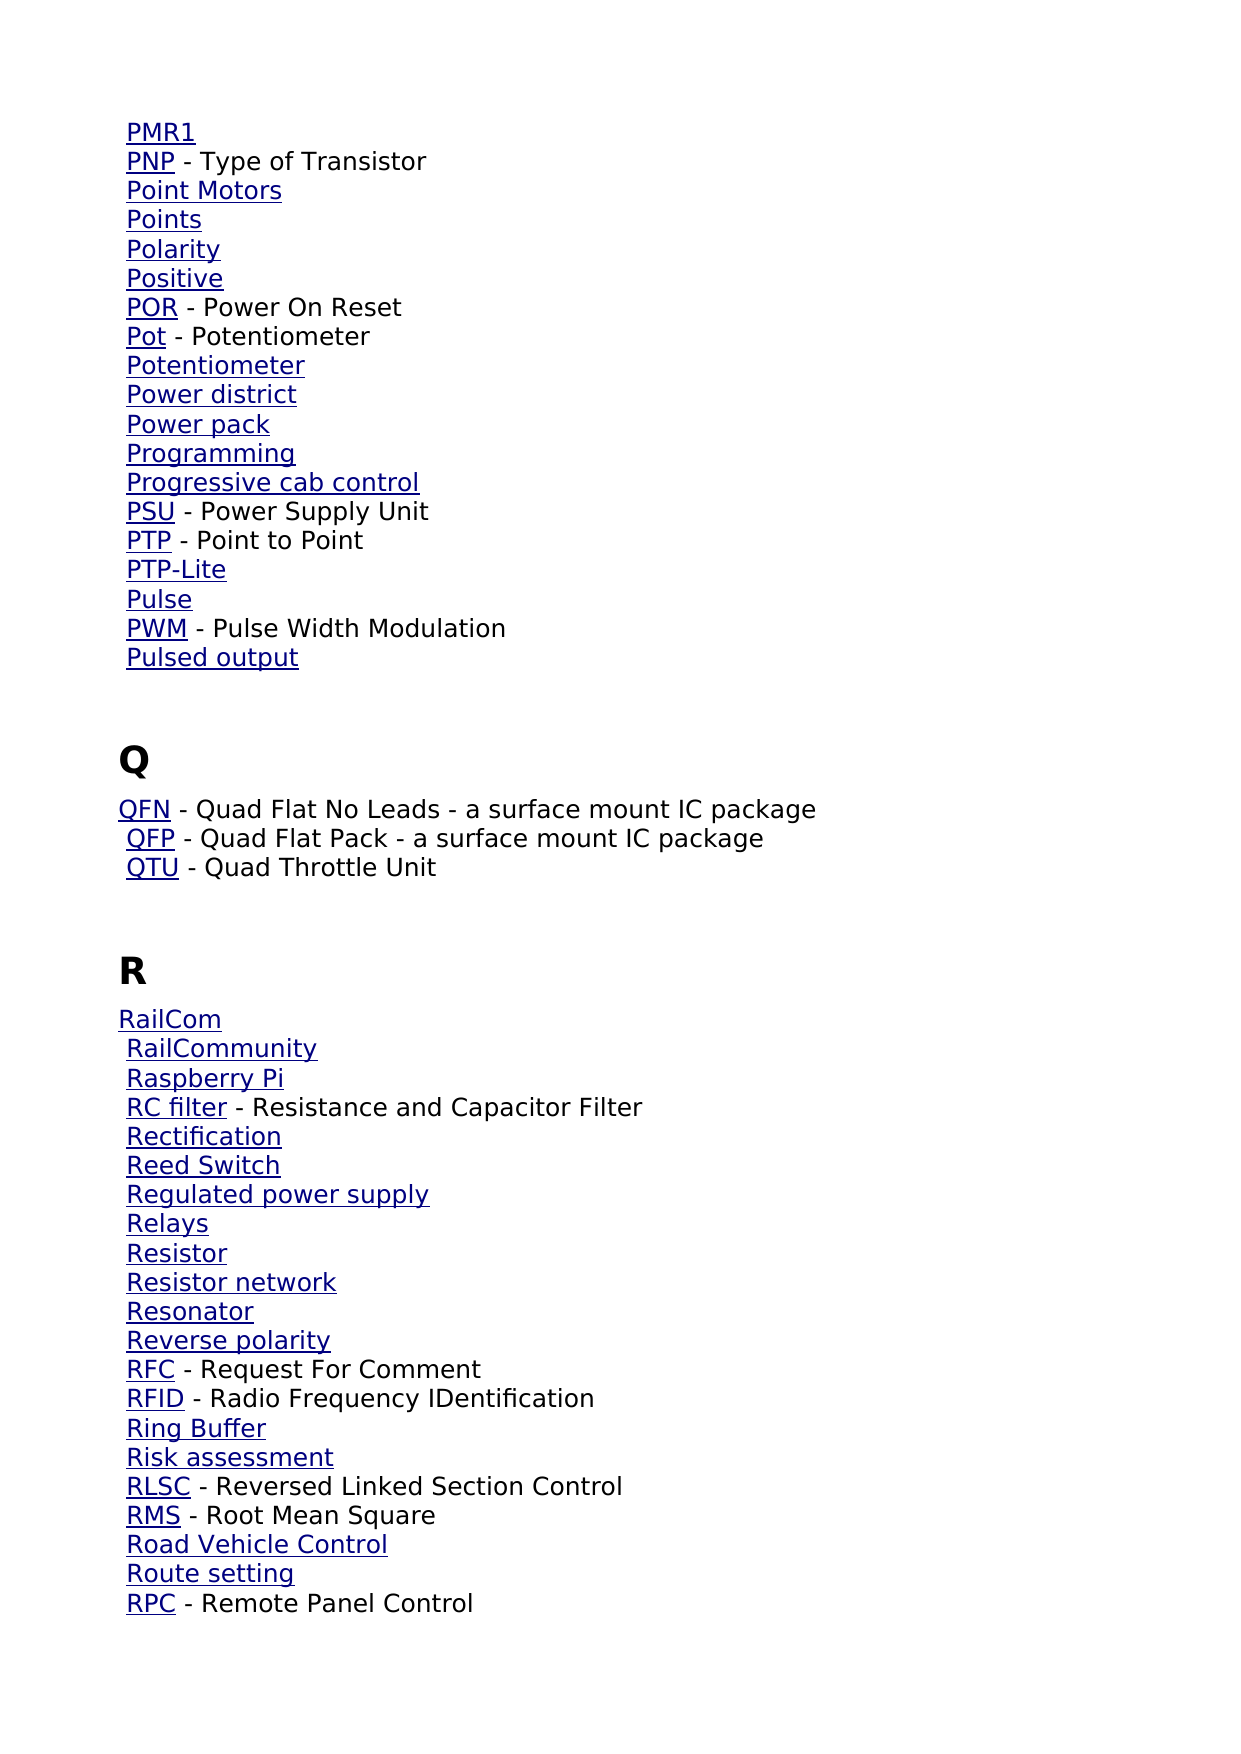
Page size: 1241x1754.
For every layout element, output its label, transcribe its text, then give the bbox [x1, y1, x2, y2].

text QFN - Quad Flat No Leads - a surface mount IC package QFP - Quad Flat Pack - a surface mount IC package QTU - Quad Throttle Unit [118, 795, 1122, 912]
subtitle R [118, 949, 1122, 993]
text RailCom RailCommunity Raspberry Pi RC filter - Resistance and Capacitor Filter Rectification Reed Switch Regulated power supply Relays Resistor Resistor network Resonator Reverse polarity RFC - Request For Comment RFID - Radio Frequency IDentification Ring Buffer Risk assessment RLSC - Reversed Linked Section Control RMS - Root Mean Square Road Vehicle Control Route setting RPC - Remote Panel Control [118, 1005, 1122, 1618]
subtitle Q [118, 739, 1122, 783]
text PMR1 PNP - Type of Transistor Point Motors Points Polarity Positive POR - Power On Reset Pot - Potentiometer Potentiometer Power district Power pack Programming Progressive cab control PSU - Power Supply Unit PTP - Point to Point PTP-Lite Pulse PWM - Pulse Width Modulation Pulsed output [118, 118, 1122, 701]
